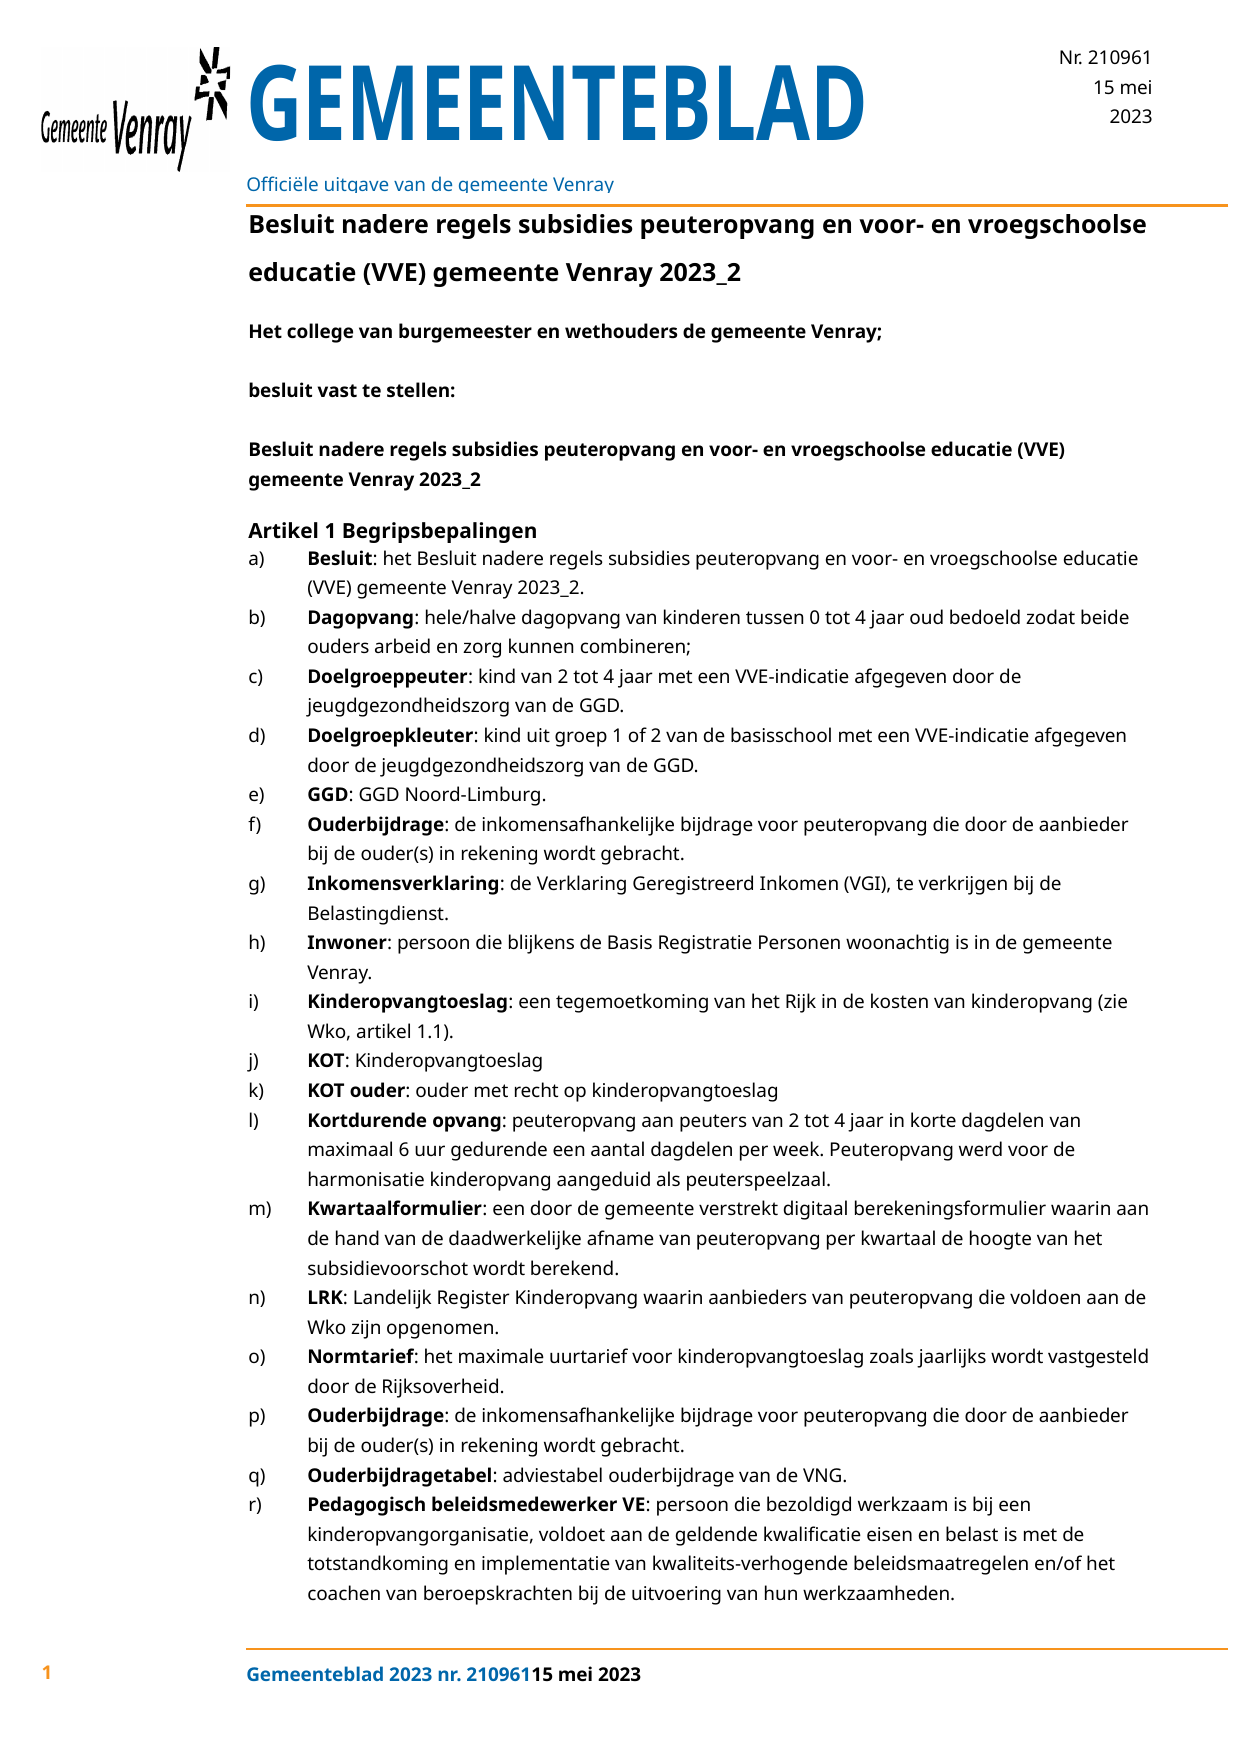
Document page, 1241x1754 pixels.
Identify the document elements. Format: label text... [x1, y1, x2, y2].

list LRK: Landelijk Register Kinderopvang waarin aanbieders van peuteropvang die voldoen aan de Wko zijn opgenomen. [248, 1284, 1152, 1339]
list KOT: Kinderopvangtoeslag [248, 1048, 1152, 1073]
list Pedagogisch beleidsmedewerker VE: persoon die bezoldigd werkzaam is bij een kinderopvangorganisatie, voldoet aan de geldende kwalificatie eisen en belast is met de totstandkoming en implementatie van kwaliteits-verhogende beleidsmaatregelen en/of het coachen van beroepskrachten bij de uitvoering van hun werkzaamheden. [248, 1491, 1152, 1606]
text besluit vast te stellen: [248, 377, 1152, 403]
list Normtarief: het maximale uurtarief voor kinderopvangtoeslag zoals jaarlijks wordt vastgesteld door de Rijksoverheid. [248, 1343, 1152, 1399]
list Kortdurende opvang: peuteropvang aan peuters van 2 tot 4 jaar in korte dagdelen van maximaal 6 uur gedurende een aantal dagdelen per week. Peuteropvang werd voor de harmonisatie kinderopvang aangeduid als peuterspeelzaal. [248, 1107, 1152, 1192]
list Ouderbijdrage: de inkomensafhankelijke bijdrage voor peuteropvang die door de aanbieder bij de ouder(s) in rekening wordt gebracht. [248, 811, 1152, 866]
list Kwartaalformulier: een door de gemeente verstrekt digitaal berekeningsformulier waarin aan de hand van de daadwerkelijke afname van peuteropvang per kwartaal de hoogte van het subsidievoorschot wordt berekend. [248, 1196, 1152, 1280]
list Ouderbijdrage: de inkomensafhankelijke bijdrage voor peuteropvang die door de aanbieder bij de ouder(s) in rekening wordt gebracht. [248, 1403, 1152, 1458]
text Besluit nadere regels subsidies peuteropvang en voor- en vroegschoolse educatie (VVE) gemeente Venray 2023_2 [248, 207, 1152, 288]
list Besluit: het Besluit nadere regels subsidies peuteropvang en voor- en vroegschoolse educatie (VVE) gemeente Venray 2023_2. [248, 545, 1152, 600]
text Artikel 1 Begripsbepalingen [248, 516, 1152, 545]
list Inkomensverklaring: de Verklaring Geregistreerd Inkomen (VGI), te verkrijgen bij de Belastingdienst. [248, 870, 1152, 925]
list KOT ouder: ouder met recht op kinderopvangtoeslag [248, 1077, 1152, 1103]
list Kinderopvangtoeslag: een tegemoetkoming van het Rijk in de kosten van kinderopvang (zie Wko, artikel 1.1). [248, 988, 1152, 1044]
list Doelgroepkleuter: kind uit groep 1 of 2 van de basisschool met een VVE-indicatie afgegeven door de jeugdgezondheidszorg van de GGD. [248, 722, 1152, 777]
list Inwoner: persoon die blijkens de Basis Registratie Personen woonachtig is in de gemeente Venray. [248, 929, 1152, 984]
list Ouderbijdragetabel: adviestabel ouderbijdrage van de VNG. [248, 1462, 1152, 1487]
text Het college van burgemeester en wethouders de gemeente Venray; [248, 318, 1152, 344]
picture [41, 47, 231, 172]
list Dagopvang: hele/halve dagopvang van kinderen tussen 0 tot 4 jaar oud bedoeld zodat beide ouders arbeid en zorg kunnen combineren; [248, 604, 1152, 659]
list Doelgroeppeuter: kind van 2 tot 4 jaar met een VVE-indicatie afgegeven door de jeugdgezondheidszorg van de GGD. [248, 663, 1152, 718]
list GGD: GGD Noord-Limburg. [248, 781, 1152, 807]
text Besluit nadere regels subsidies peuteropvang en voor- en vroegschoolse educatie (VVE) gemeente Venray 2023_2 [248, 436, 1152, 492]
